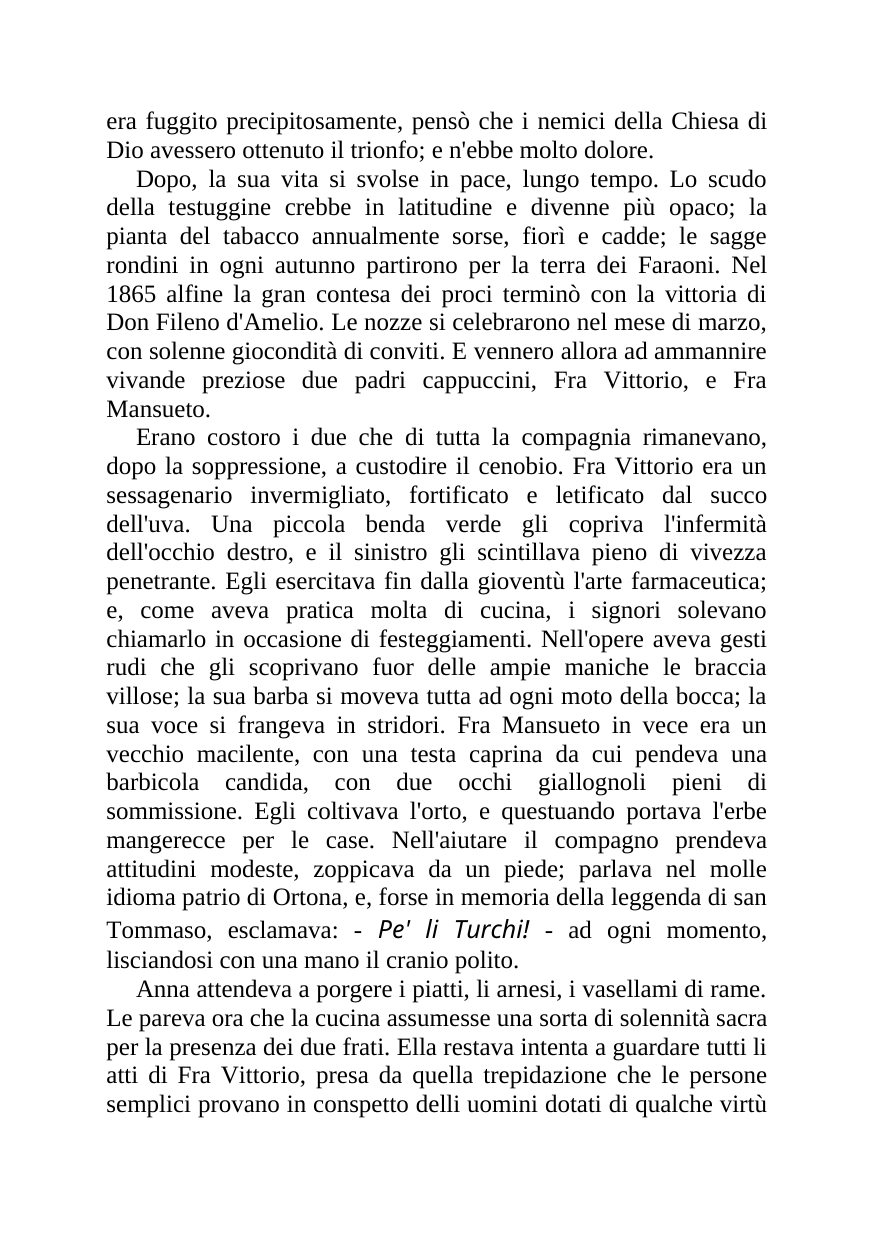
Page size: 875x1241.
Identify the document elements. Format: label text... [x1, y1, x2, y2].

text era fuggito precipitosamente, pensò che i nemici della Chiesa di Dio avessero ottenuto il trionfo; e n'ebbe molto dolore. [106, 106, 768, 164]
text Erano costoro i due che di tutta la compagnia rimanevano, dopo la soppressione, a custodire il cenobio. Fra Vittorio era un sessagenario invermigliato, fortificato e letificato dal succo dell'uva. Una piccola benda verde gli copriva l'infermità dell'occhio destro, e il sinistro gli scintillava pieno di vivezza penetrante. Egli esercitava fin dalla gioventù l'arte farmaceutica; e, come aveva pratica molta di cucina, i signori solevano chiamarlo in occasione di festeggiamenti. Nell'opere aveva gesti rudi che gli scoprivano fuor delle ampie maniche le braccia villose; la sua barba si moveva tutta ad ogni moto della bocca; la sua voce si frangeva in stridori. Fra Mansueto in vece era un vecchio macilente, con una testa caprina da cui pendeva una barbicola candida, con due occhi giallognoli pieni di sommissione. Egli coltivava l'orto, e questuando portava l'erbe mangerecce per le case. Nell'aiutare il compagno prendeva attitudini modeste, zoppicava da un piede; parlava nel molle idioma patrio di Ortona, e, forse in memoria della leggenda di san Tommaso, esclamava: - Pe' li Turchi! - ad ogni momento, lisciandosi con una mano il cranio polito. [106, 422, 768, 974]
text Anna attendeva a porgere i piatti, li arnesi, i vasellami di rame. Le pareva ora che la cucina assumesse una sorta di solennità sacra per la presenza dei due frati. Ella restava intenta a guardare tutti li atti di Fra Vittorio, presa da quella trepidazione che le persone semplici provano in conspetto delli uomini dotati di qualche virtù [106, 974, 768, 1118]
text Dopo, la sua vita si svolse in pace, lungo tempo. Lo scudo della testuggine crebbe in latitudine e divenne più opaco; la pianta del tabacco annualmente sorse, fiorì e cadde; le sagge rondini in ogni autunno partirono per la terra dei Faraoni. Nel 1865 alfine la gran contesa dei proci terminò con la vittoria di Don Fileno d'Amelio. Le nozze si celebrarono nel mese di marzo, con solenne giocondità di conviti. E vennero allora ad ammannire vivande preziose due padri cappuccini, Fra Vittorio, e Fra Mansueto. [106, 164, 768, 422]
